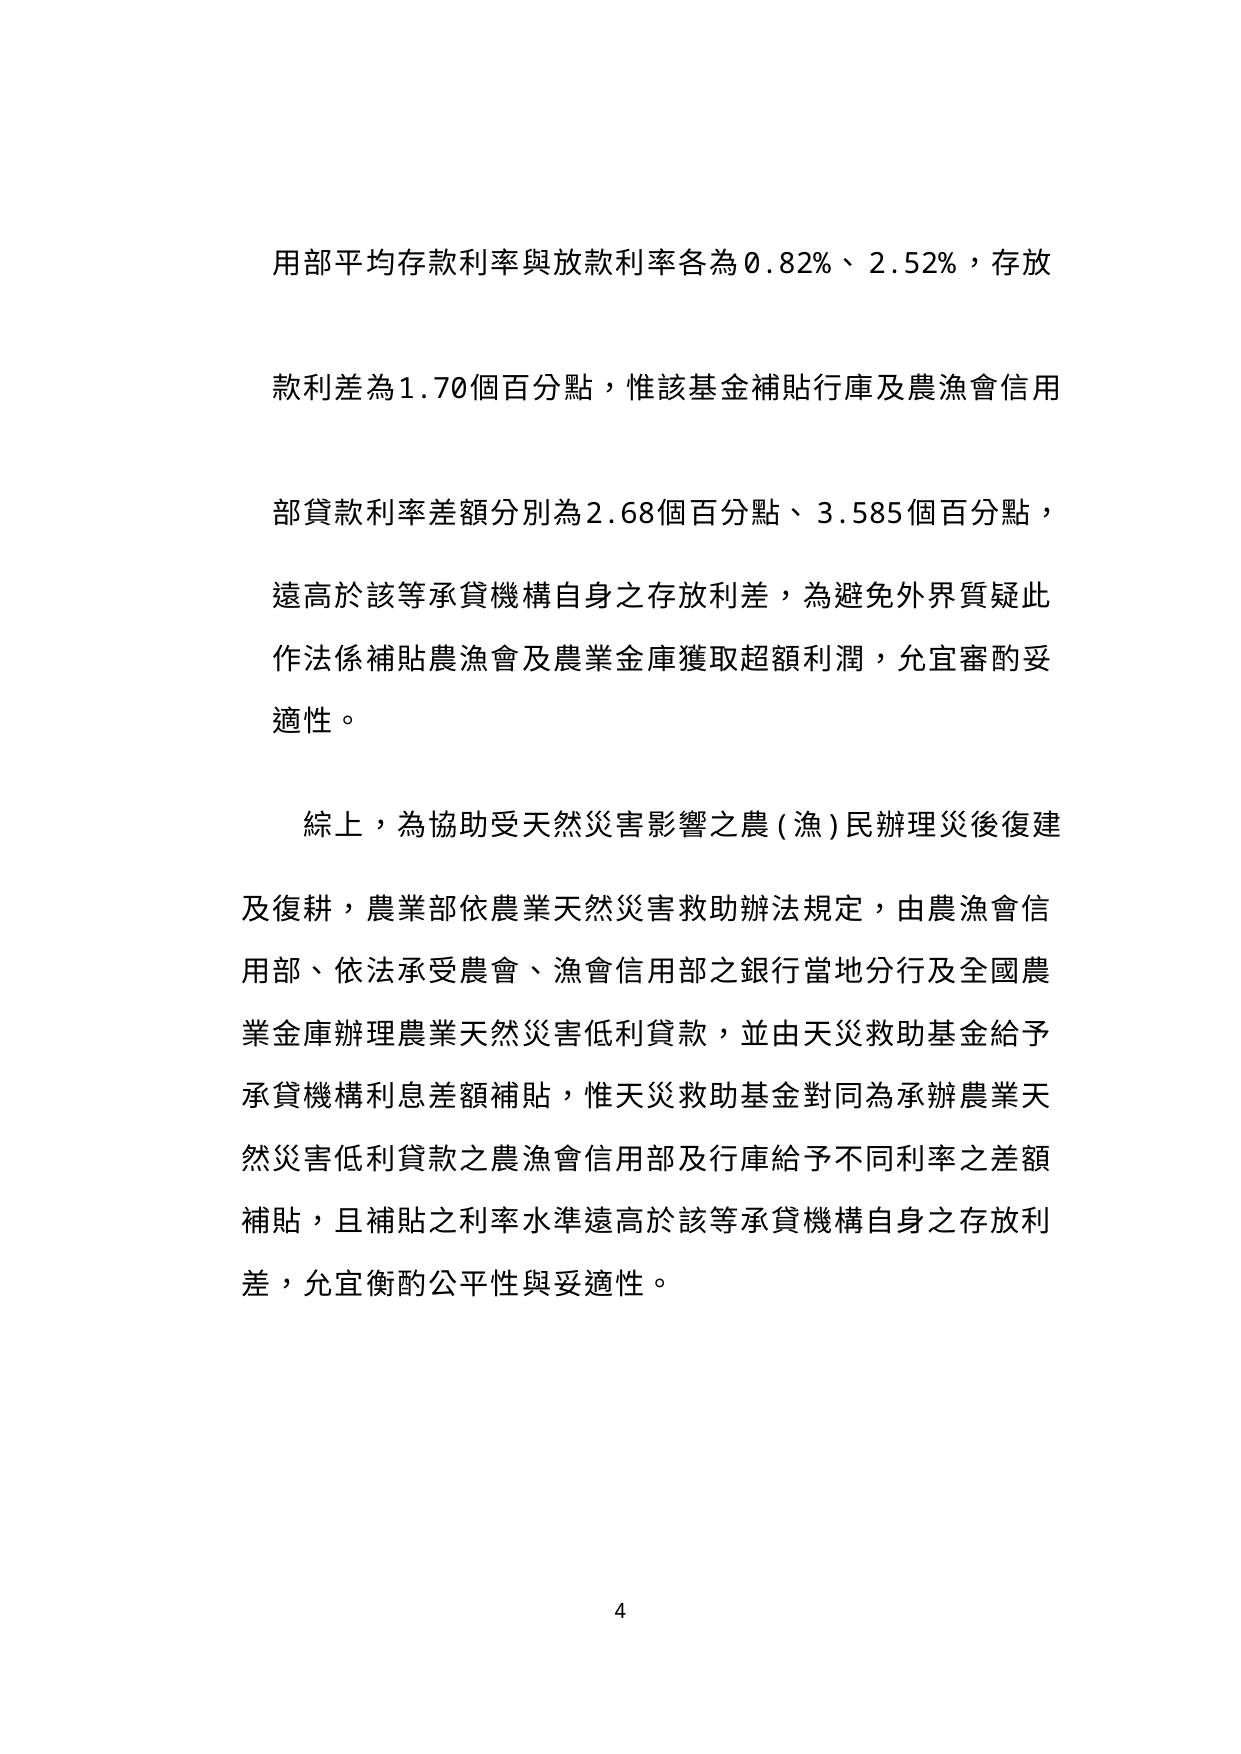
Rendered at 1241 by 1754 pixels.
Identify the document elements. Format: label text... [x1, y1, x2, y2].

text 綜上，為協助受天然災害影響之農(漁)民辦理災後復建及復耕，農業部依農業天然災害救助辦法規定，由農漁會信用部、依法承受農會、漁會信用部之銀行當地分行及全國農業金庫辦理農業天然災害低利貸款，並由天災救助基金給予承貸機構利息差額補貼，惟天災救助基金對同為承辦農業天然災害低利貸款之農漁會信用部及行庫給予不同利率之差額補貼，且補貼之利率水準遠高於該等承貸機構自身之存放利差，允宜衡酌公平性與妥適性。 [236, 740, 1063, 1302]
text 用部平均存款利率與放款利率各為0.82%、2.52%，存放款利差為1.70個百分點，惟該基金補貼行庫及農漁會信用部貸款利率差額分別為2.68個百分點、3.585個百分點，遠高於該等承貸機構自身之存放利差，為避免外界質疑此作法係補貼農漁會及農業金庫獲取超額利潤，允宜審酌妥適性。 [266, 177, 1063, 740]
